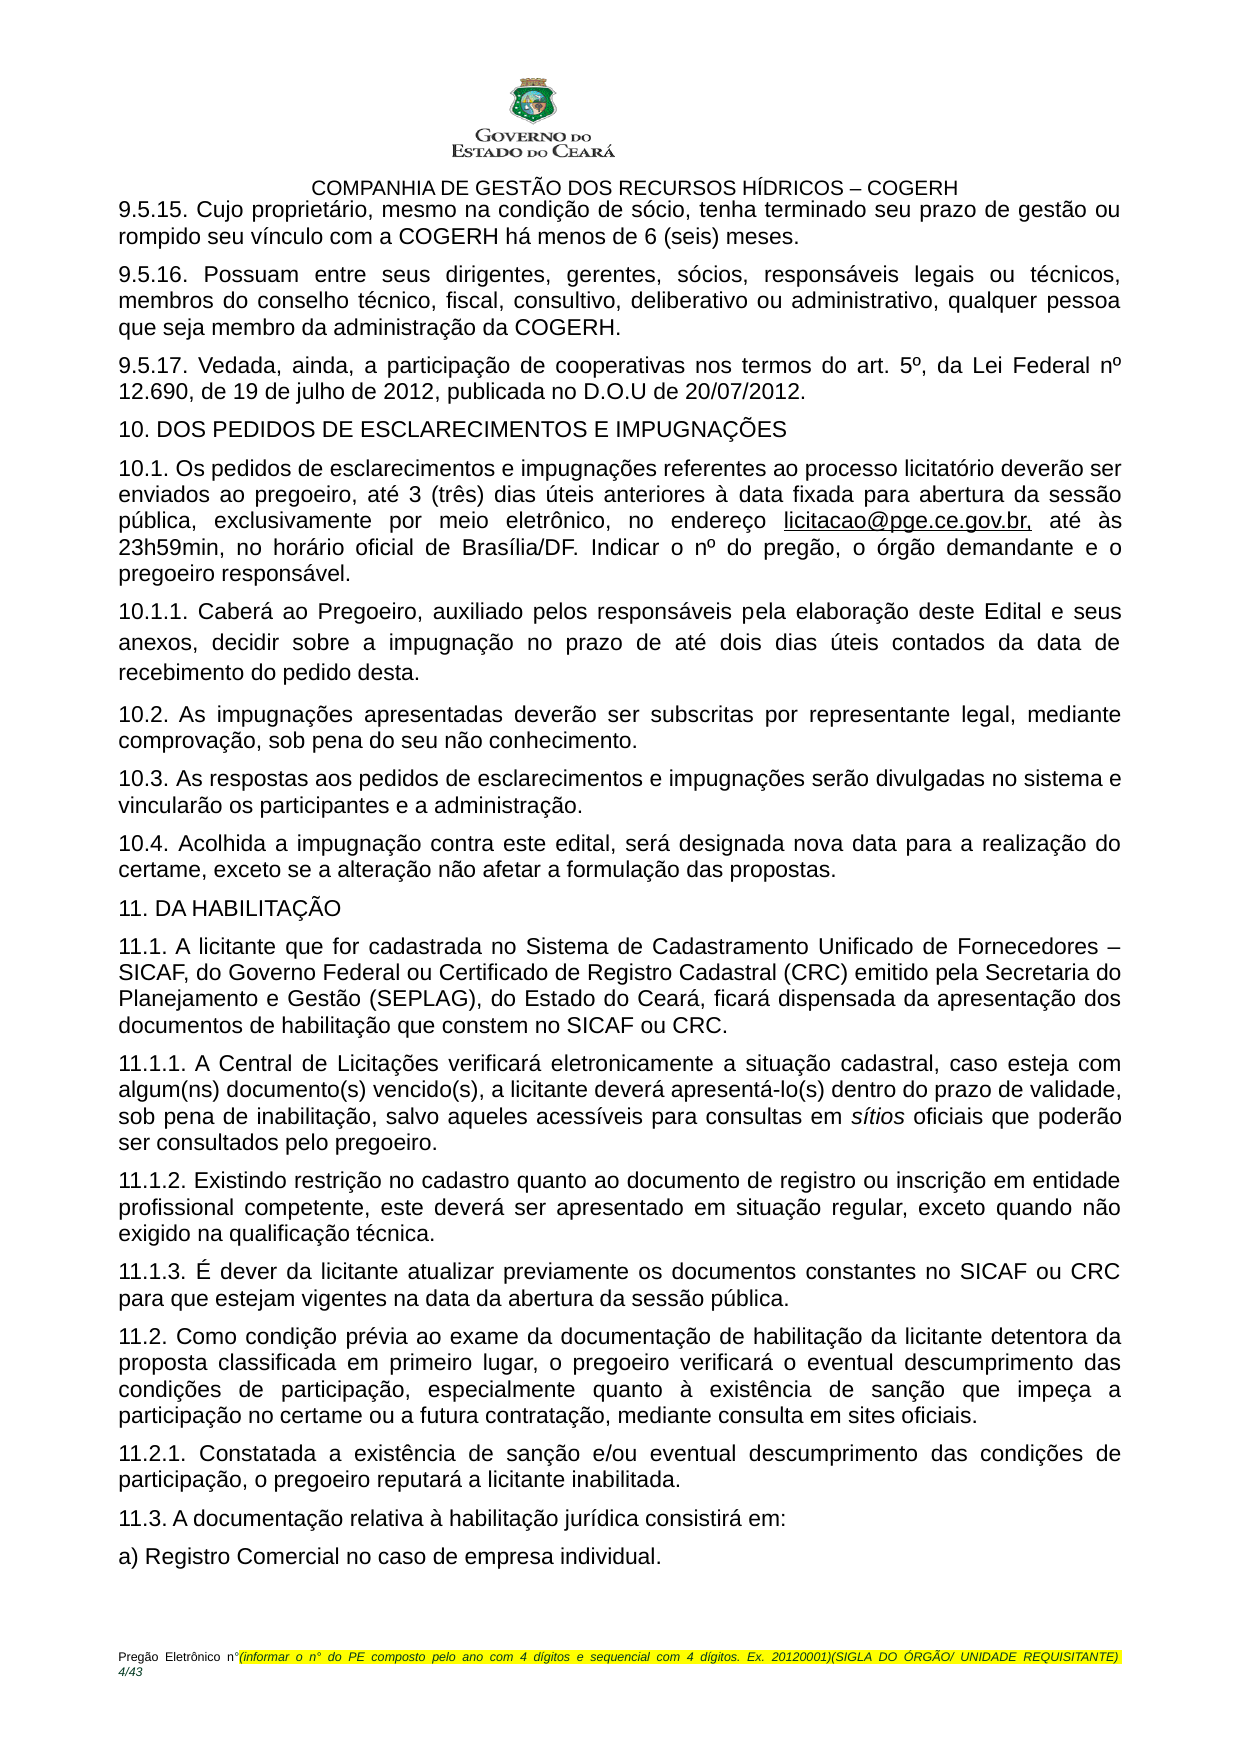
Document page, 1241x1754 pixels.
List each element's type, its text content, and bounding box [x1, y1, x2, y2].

text 11.2.1. Constatada a existência de sanção e/ou eventual descumprimento das condições de participação, o pregoeiro reputará a licitante inabilitada. [118, 1440, 1122, 1493]
text 9.5.17. Vedada, ainda, a participação de cooperativas nos termos do art. 5º, da Lei Federal nº 12.690, de 19 de julho de 2012, publicada no D.O.U de 20/07/2012. [118, 352, 1122, 404]
text 10.2. As impugnações apresentadas deverão ser subscritas por representante legal, mediante comprovação, sob pena do seu não conhecimento. [118, 701, 1122, 753]
text 11.2. Como condição prévia ao exame da documentação de habilitação da licitante detentora da proposta classificada em primeiro lugar, o pregoeiro verificará o eventual descumprimento das condições de participação, especialmente quanto à existência de sanção que impeça a participação no certame ou a futura contratação, mediante consulta em sites oficiais. [118, 1323, 1122, 1428]
text 9.5.16. Possuam entre seus dirigentes, gerentes, sócios, responsáveis legais ou técnicos, membros do conselho técnico, fiscal, consultivo, deliberativo ou administrativo, qualquer pessoa que seja membro da administração da COGERH. [118, 261, 1121, 340]
text a) Registro Comercial no caso de empresa individual. [118, 1543, 1122, 1569]
text 11.1. A licitante que for cadastrada no Sistema de Cadastramento Unificado de Fornecedores – SICAF, do Governo Federal ou Certificado de Registro Cadastral (CRC) emitido pela Secretaria do Planejamento e Gestão (SEPLAG), do Estado do Ceará, ficará dispensada da apresentação dos documentos de habilitação que constem no SICAF ou CRC. [118, 933, 1122, 1038]
text 11.1.1. A Central de Licitações verificará eletronicamente a situação cadastral, caso esteja com algum(ns) documento(s) vencido(s), a licitante deverá apresentá-lo(s) dentro do prazo de validade, sob pena de inabilitação, salvo aqueles acessíveis para consultas em sítios oficiais que poderão ser consultados pelo pregoeiro. [118, 1050, 1122, 1155]
text 11.1.2. Existindo restrição no cadastro quanto ao documento de registro ou inscrição em entidade profissional competente, este deverá ser apresentado em situação regular, exceto quando não exigido na qualificação técnica. [118, 1167, 1122, 1246]
text 11.3. A documentação relativa à habilitação jurídica consistirá em: [118, 1505, 1122, 1531]
text 10.4. Acolhida a impugnação contra este edital, será designada nova data para a realização do certame, exceto se a alteração não afetar a formulação das propostas. [118, 830, 1122, 883]
text 10. DOS PEDIDOS DE ESCLARECIMENTOS E IMPUGNAÇÕES [118, 416, 1122, 443]
text 11.1.3. É dever da licitante atualizar previamente os documentos constantes no SICAF ou CRC para que estejam vigentes na data da abertura da sessão pública. [118, 1258, 1122, 1311]
list 10.1.1. Caberá ao Pregoeiro, auxiliado pelos responsáveis pela elaboração deste Edital e seus anexos, decidir sobre a impugnação no prazo de até dois dias úteis contados da data de recebimento do pedido desta. [118, 598, 1122, 685]
text 10.3. As respostas aos pedidos de esclarecimentos e impugnações serão divulgadas no sistema e vincularão os participantes e a administração. [118, 765, 1122, 818]
text 10.1. Os pedidos de esclarecimentos e impugnações referentes ao processo licitatório deverão ser enviados ao pregoeiro, até 3 (três) dias úteis anteriores à data fixada para abertura da sessão pública, exclusivamente por meio eletrônico, no endereço licitacao@pge.ce.gov.br, até às 23h59min, no horário oficial de Brasília/DF. Indicar o nº do pregão, o órgão demandante e o pregoeiro responsável. [118, 454, 1122, 586]
text 11. DA HABILITAÇÃO [118, 894, 1122, 921]
text 9.5.15. Cujo proprietário, mesmo na condição de sócio, tenha terminado seu prazo de gestão ou rompido seu vínculo com a COGERH há menos de 6 (seis) meses. [118, 196, 1122, 249]
